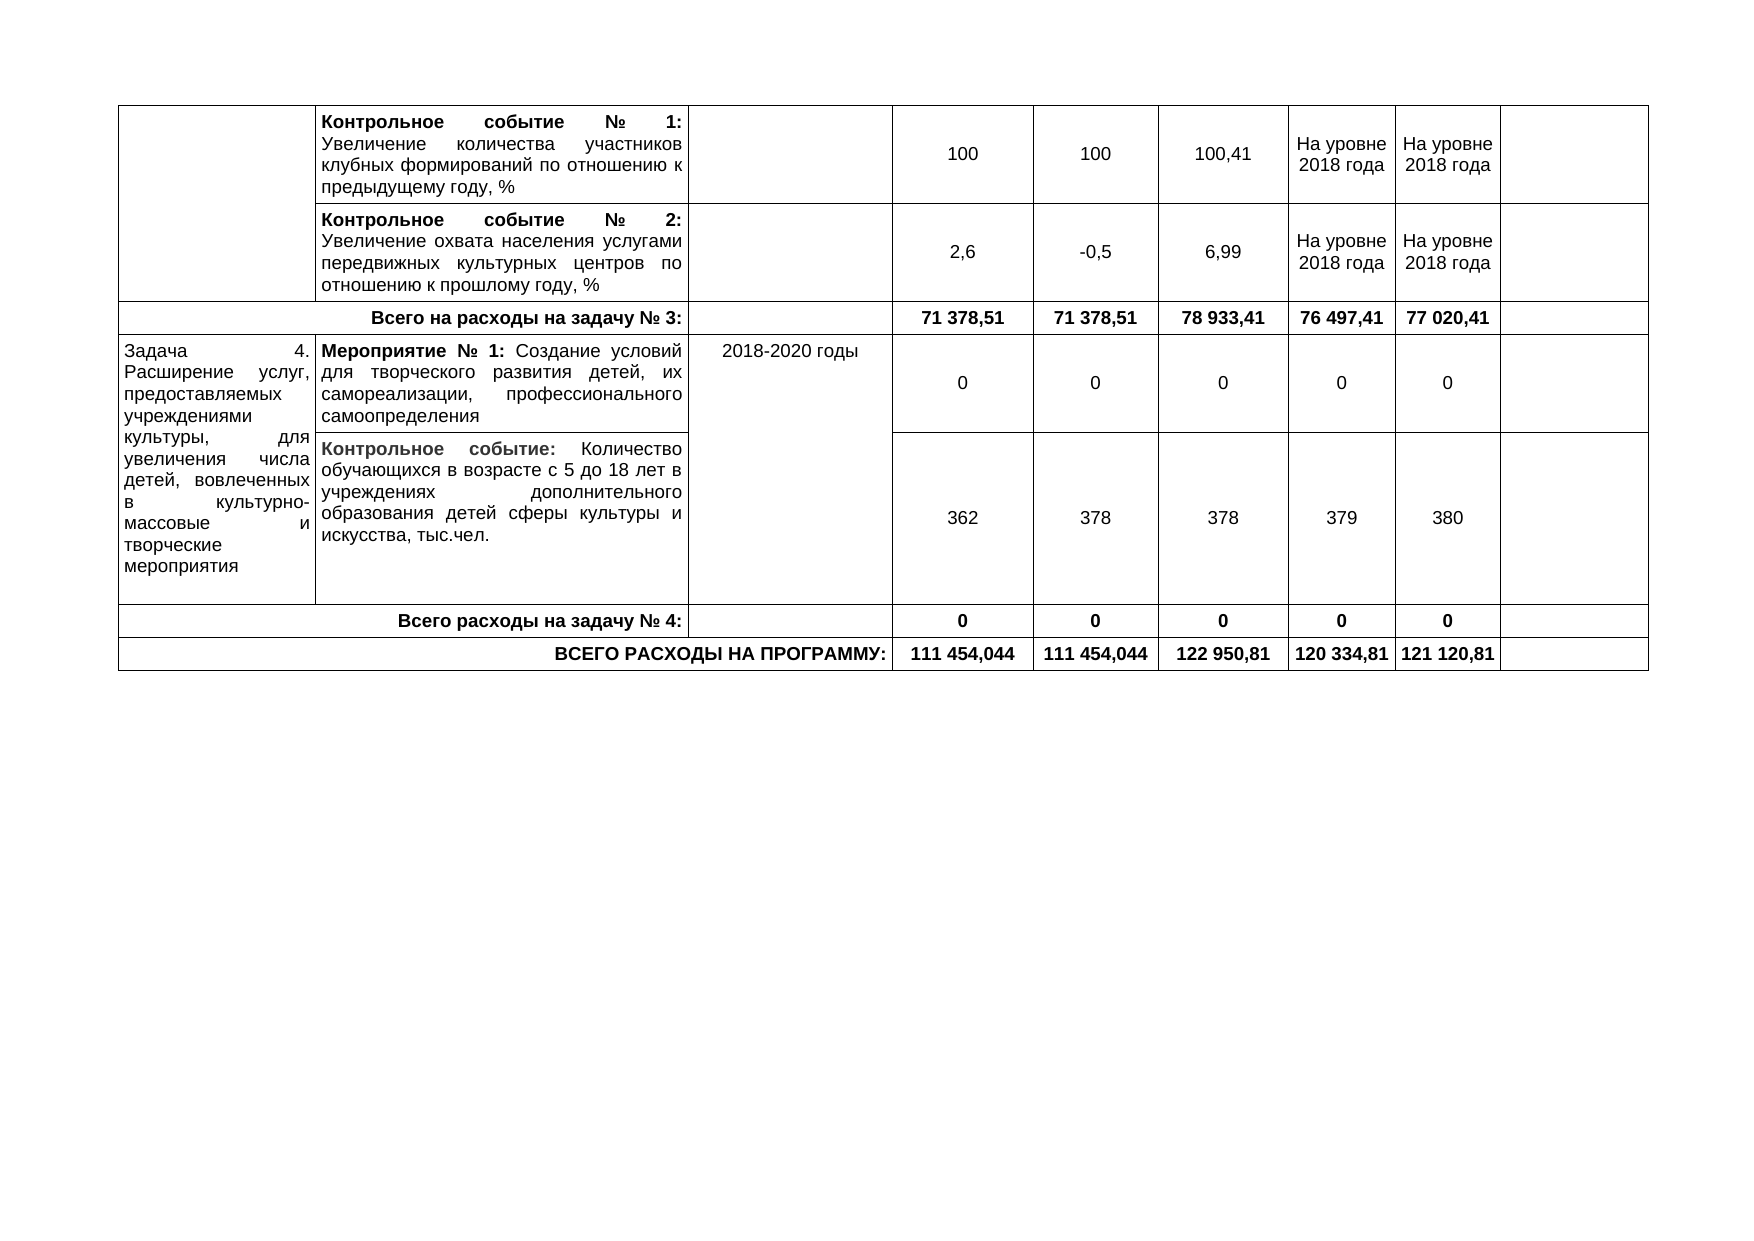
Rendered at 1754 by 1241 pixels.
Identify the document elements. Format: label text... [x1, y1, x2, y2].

table_cell Контрольное событие № 2: Увеличение охвата населения услугами передвижных культурных центров по отношению к прошлому году, % [316, 204, 688, 301]
table_cell 122 950,81 [1159, 638, 1288, 670]
table_cell Мероприятие № 1: Создание условий для творческого развития детей, их самореализации, профессионального самоопределения [316, 335, 688, 432]
table_cell [1501, 204, 1648, 301]
table_cell 0 [1159, 335, 1288, 432]
table_cell 0 [1289, 335, 1395, 432]
table_cell [1501, 605, 1648, 637]
table_cell [689, 302, 892, 334]
table_cell На уровне 2018 года [1396, 204, 1500, 301]
table_cell 0 [1289, 605, 1395, 637]
table_cell [1501, 302, 1648, 334]
table_cell Задача 4. Расширение услуг, предоставляемых учреждениями культуры, для увеличения числа детей, вовлеченных в культурно-массовые и творческие мероприятия [119, 335, 315, 604]
table_cell -0,5 [1034, 204, 1158, 301]
table_cell [1501, 433, 1648, 604]
table_cell 2018-2020 годы [689, 335, 892, 604]
table_cell 0 [893, 335, 1033, 432]
table_cell 100,41 [1159, 106, 1288, 203]
table_cell Всего расходы на задачу № 4: [119, 605, 688, 637]
table_cell [689, 204, 892, 301]
table_cell 379 [1289, 433, 1395, 604]
table_cell [1501, 638, 1648, 670]
table_cell ВСЕГО РАСХОДЫ НА ПРОГРАММУ: [119, 638, 892, 670]
table_cell 71 378,51 [893, 302, 1033, 334]
table_cell 0 [1396, 335, 1500, 432]
table_cell 120 334,81 [1289, 638, 1395, 670]
table_cell 2,6 [893, 204, 1033, 301]
table_cell 0 [1396, 605, 1500, 637]
table_cell [689, 106, 892, 203]
table_cell На уровне 2018 года [1289, 106, 1395, 203]
table_cell [119, 106, 315, 301]
table_cell На уровне 2018 года [1396, 106, 1500, 203]
table_cell 71 378,51 [1034, 302, 1158, 334]
table_cell 111 454,044 [1034, 638, 1158, 670]
table_cell 0 [1034, 605, 1158, 637]
table_cell 0 [1159, 605, 1288, 637]
table_cell 121 120,81 [1396, 638, 1500, 670]
table_cell На уровне 2018 года [1289, 204, 1395, 301]
table_cell 100 [1034, 106, 1158, 203]
table_cell 111 454,044 [893, 638, 1033, 670]
table_cell 100 [893, 106, 1033, 203]
table_cell 76 497,41 [1289, 302, 1395, 334]
table_cell 6,99 [1159, 204, 1288, 301]
table_cell [689, 605, 892, 637]
table_cell Контрольное событие № 1: Увеличение количества участников клубных формирований по отношению к предыдущему году, % [316, 106, 688, 203]
table_cell 378 [1159, 433, 1288, 604]
table_cell [1501, 106, 1648, 203]
table_cell 362 [893, 433, 1033, 604]
table_cell [1501, 335, 1648, 432]
table_cell Контрольное событие: Количество обучающихся в возрасте с 5 до 18 лет в учреждениях дополнительного образования детей сферы культуры и искусства, тыс.чел. [316, 433, 688, 604]
table_cell 0 [1034, 335, 1158, 432]
table_cell 78 933,41 [1159, 302, 1288, 334]
table_cell 77 020,41 [1396, 302, 1500, 334]
table_cell 0 [893, 605, 1033, 637]
table_cell 378 [1034, 433, 1158, 604]
table_cell 380 [1396, 433, 1500, 604]
table_cell Всего на расходы на задачу № 3: [119, 302, 688, 334]
